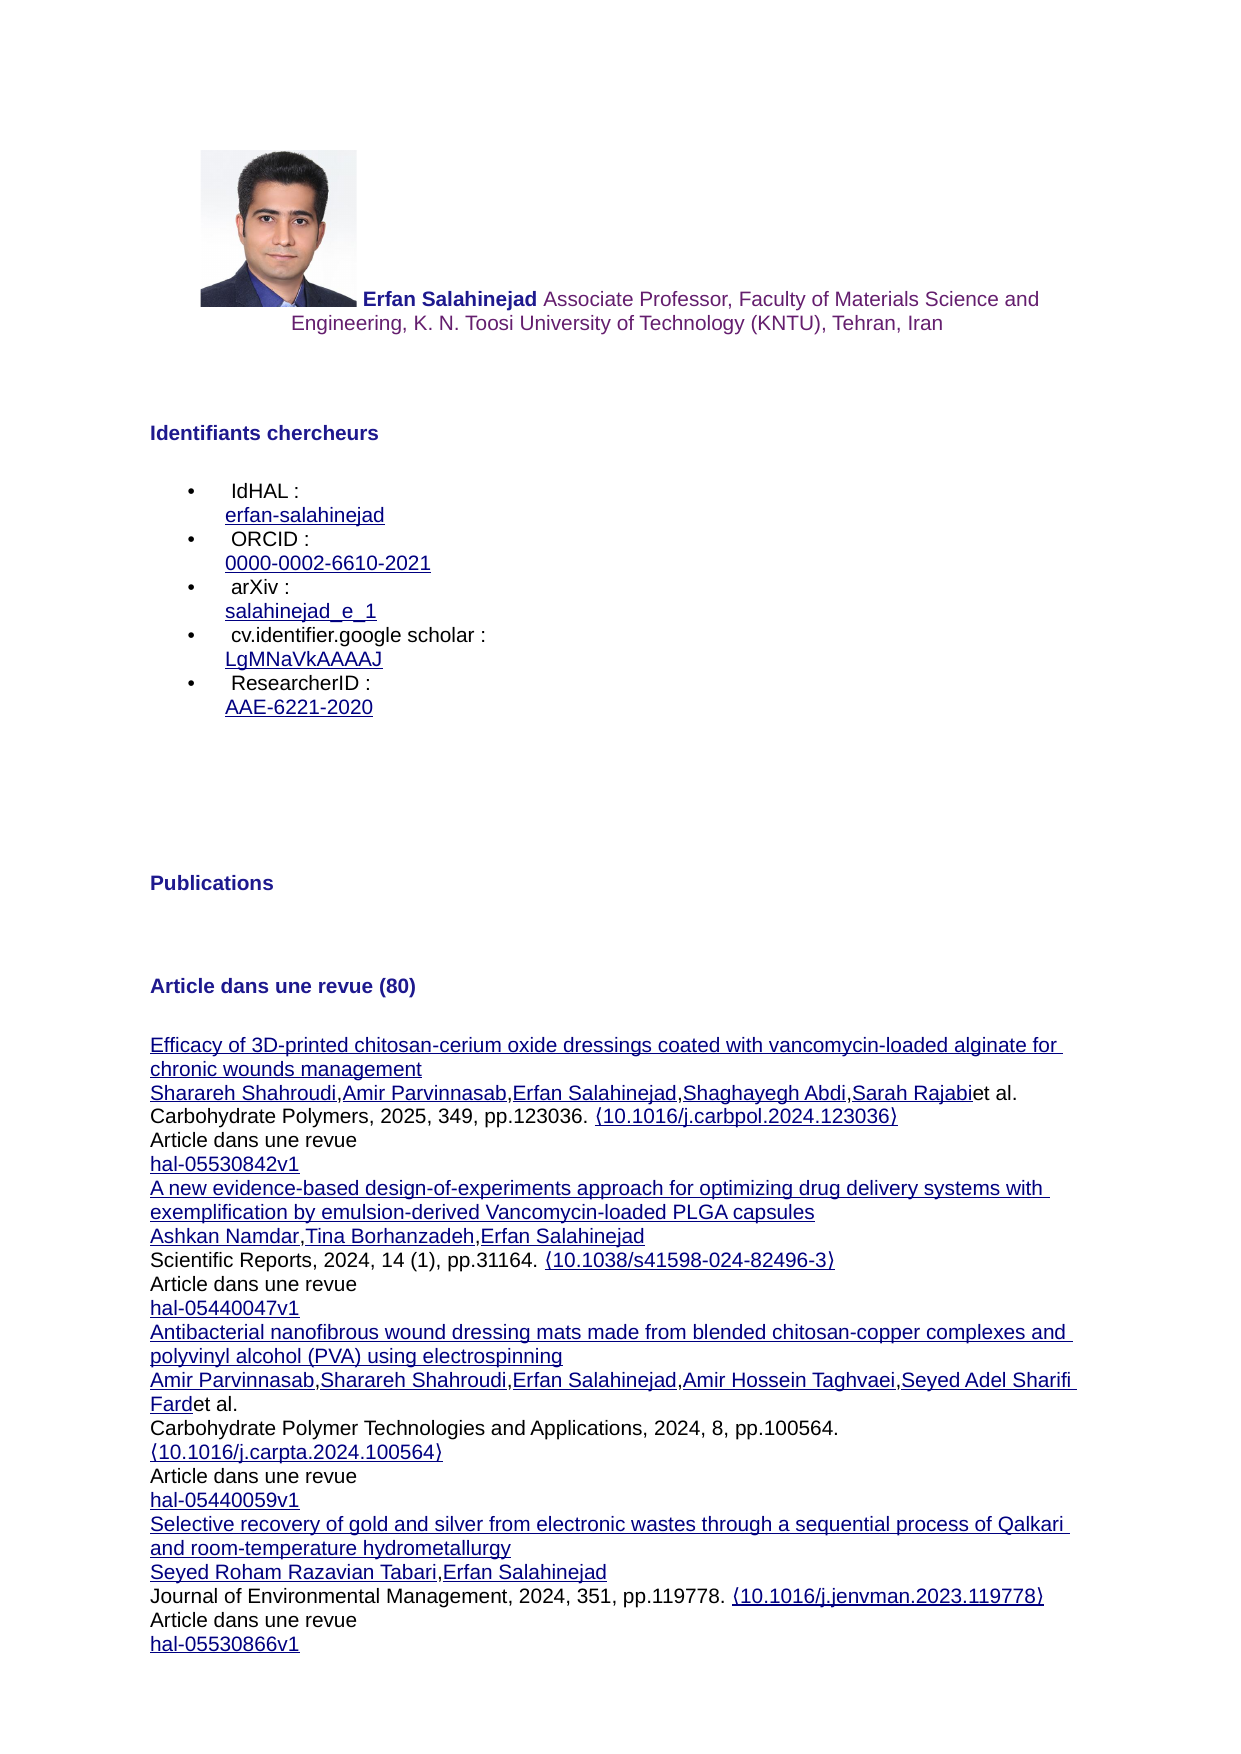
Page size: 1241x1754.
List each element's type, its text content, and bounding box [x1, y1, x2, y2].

table_cell Selective recovery of gold and silver from electronic wastes through a sequential process of Qalkari and room-temperature hydrometallurgy Seyed Roham Razavian Tabari,Erfan Salahinejad Journal of Environmental Management, 2024, 351, pp.119778. ⟨10.1016/j.jenvman.2023.119778⟩ Article dans une revue hal-05530866v1 [150, 1512, 1090, 1655]
list salahinejad_e_1 [187, 599, 1090, 623]
table_cell A new evidence-based design-of-experiments approach for optimizing drug delivery systems with exemplification by emulsion-derived Vancomycin-loaded PLGA capsules Ashkan Namdar,Tina Borhanzadeh,Erfan Salahinejad Scientific Reports, 2024, 14 (1), pp.31164. ⟨10.1038/s41598-024-82496-3⟩ Article dans une revue hal-05440047v1 [150, 1176, 1090, 1320]
table_header Efficacy of 3D-printed chitosan‑cerium oxide dressings coated with vancomycin-loaded alginate for chronic wounds management Sharareh Shahroudi,Amir Parvinnasab,Erfan Salahinejad,Shaghayegh Abdi,Sarah Rajabiet al. Carbohydrate Polymers, 2025, 349, pp.123036. ⟨10.1016/j.carbpol.2024.123036⟩ Article dans une revue hal-05530842v1 [150, 1033, 1090, 1176]
list ORCID : [187, 527, 1090, 551]
list arXiv : [187, 575, 1090, 599]
list 0000-0002-6610-2021 [187, 551, 1090, 575]
subtitle Publications [150, 871, 1090, 895]
subtitle Erfan Salahinejad Associate Professor, Faculty of Materials Science and Engineering, K. N. Toosi University of Technology (KNTU), Tehran, Iran [150, 150, 1090, 334]
list ResearcherID : [187, 671, 1090, 695]
subtitle Identifiants chercheurs [150, 421, 1090, 445]
table_cell Antibacterial nanofibrous wound dressing mats made from blended chitosan-copper complexes and polyvinyl alcohol (PVA) using electrospinning Amir Parvinnasab,Sharareh Shahroudi,Erfan Salahinejad,Amir Hossein Taghvaei,Seyed Adel Sharifi Fardet al. Carbohydrate Polymer Technologies and Applications, 2024, 8, pp.100564. ⟨10.1016/j.carpta.2024.100564⟩ Article dans une revue hal-05440059v1 [150, 1320, 1090, 1512]
picture [200, 150, 357, 307]
list erfan-salahinejad [187, 503, 1090, 527]
list IdHAL : [187, 479, 1090, 503]
subtitle Article dans une revue (80) [150, 974, 1090, 998]
list cv.identifier.google scholar : [187, 623, 1090, 647]
list AAE-6221-2020 [187, 695, 1090, 719]
list LgMNaVkAAAAJ [187, 647, 1090, 671]
